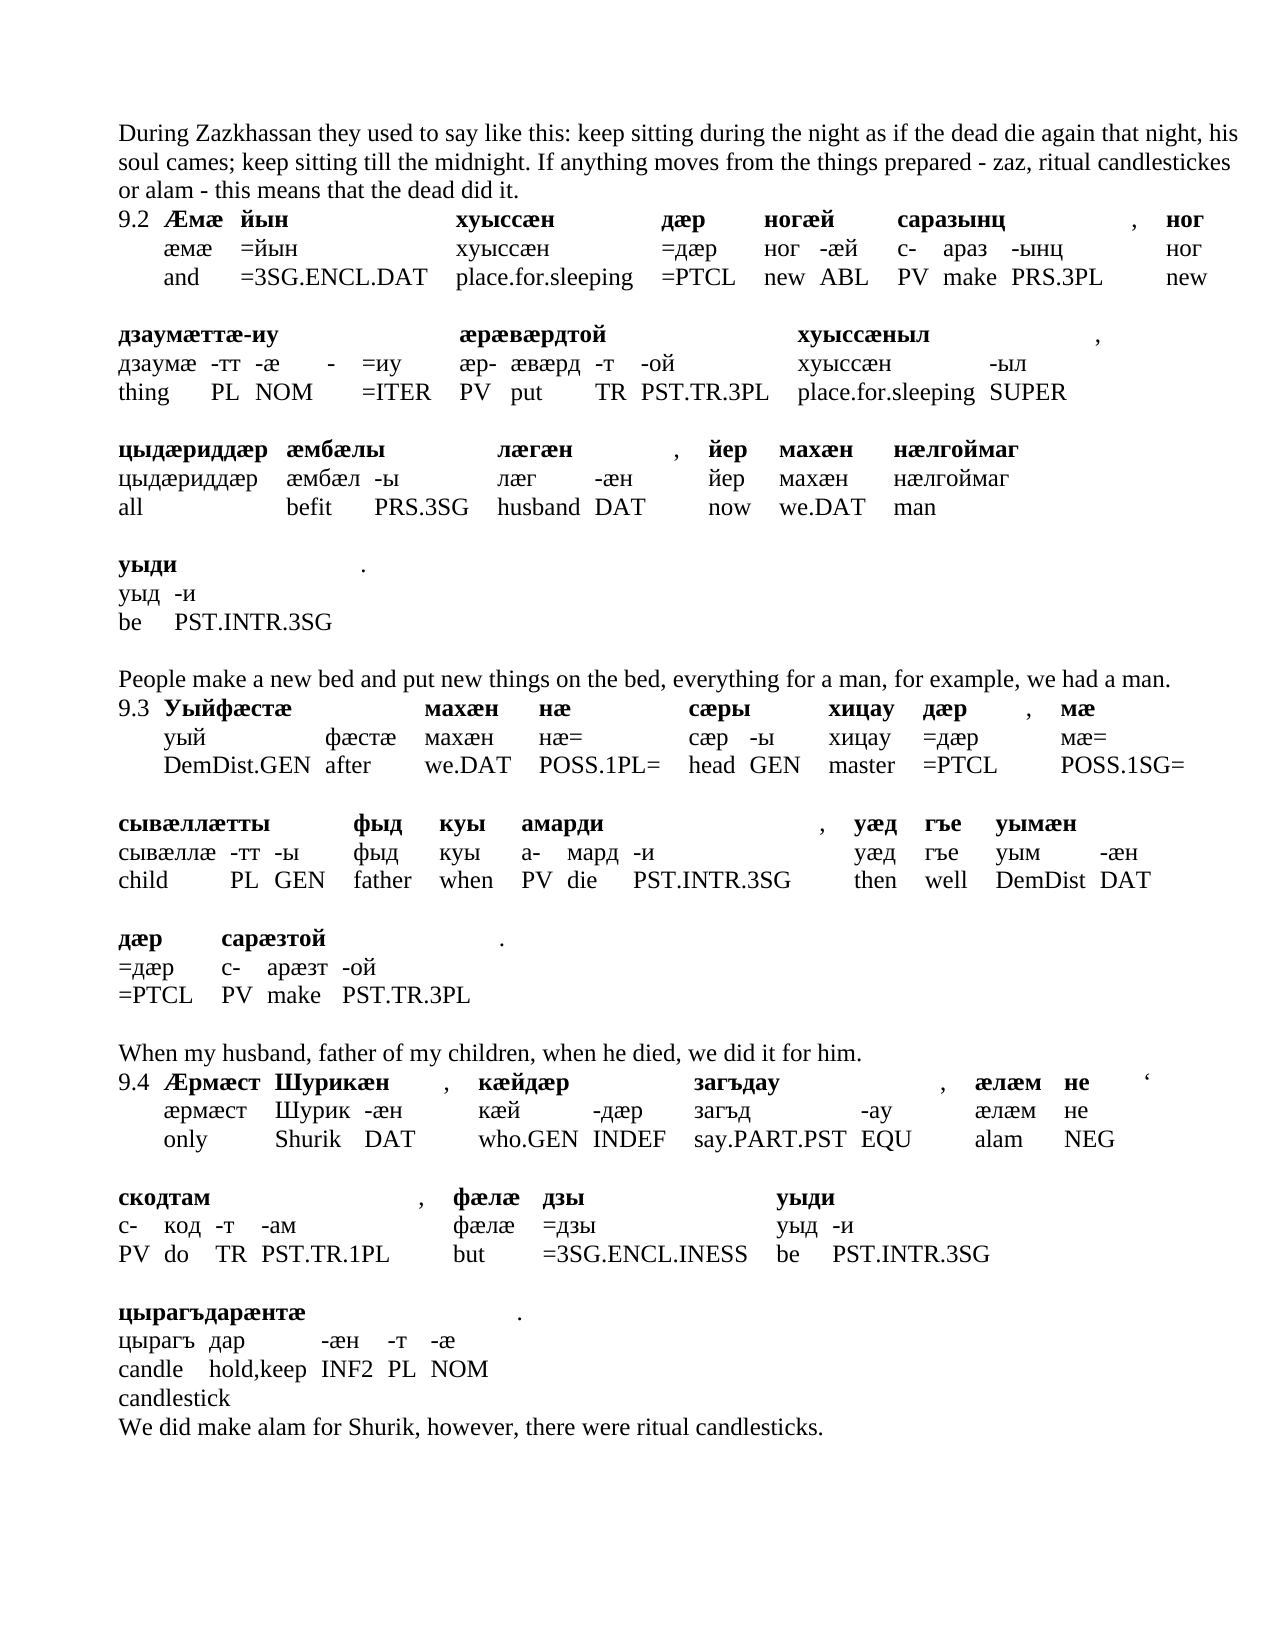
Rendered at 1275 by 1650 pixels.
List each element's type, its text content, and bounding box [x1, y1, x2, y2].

text араз [943, 233, 997, 262]
text People make a new bed and put new things on the bed, everything for a man, for example, we had a man. [118, 664, 1249, 693]
text -æн [594, 463, 646, 492]
text when [439, 866, 493, 894]
text ног [764, 233, 806, 262]
text сывæллæ [118, 837, 216, 866]
text husband [497, 492, 581, 521]
text - [327, 348, 348, 377]
text PST.TR.3PL [641, 377, 770, 406]
text -æн [1099, 837, 1151, 866]
text hold,keep [209, 1354, 307, 1383]
text не [1064, 1096, 1115, 1124]
text -æн [364, 1096, 416, 1124]
text -и [832, 1211, 991, 1239]
text be [776, 1239, 818, 1268]
text æмбæл [286, 463, 360, 492]
text а- [521, 837, 553, 866]
text кæйдæр [478, 1067, 680, 1096]
text When my husband, father of my children, when he died, we did it for him. [118, 1038, 1249, 1067]
text =PTCL [923, 751, 998, 779]
text candlestick [118, 1383, 503, 1412]
text man [893, 492, 1009, 521]
text Шурикæн [274, 1067, 429, 1096]
text цырагъ [118, 1326, 195, 1354]
text амарди [521, 808, 805, 837]
text POSS.1PL= [539, 751, 661, 779]
text =PTCL [118, 981, 193, 1009]
text . [360, 549, 381, 578]
text цыдæриддæр [118, 434, 272, 463]
text дзаумæттæ-иу [118, 319, 445, 348]
text , [418, 1182, 439, 1211]
text father [353, 866, 412, 894]
text гъе [924, 808, 982, 837]
text æмбæлы [286, 434, 483, 463]
text арæзт [267, 952, 328, 981]
text we.DAT [779, 492, 866, 521]
text ног [1166, 233, 1208, 262]
text дзы [542, 1182, 762, 1211]
text æмæ [163, 233, 212, 262]
text -ыл [989, 348, 1067, 377]
text фæлæ [453, 1182, 529, 1211]
text кæй [478, 1096, 579, 1124]
text =дæр [661, 233, 736, 262]
text хуыссæн [456, 233, 633, 262]
text =ITER [362, 377, 431, 406]
text уымæн [995, 808, 1165, 837]
text нæ [539, 693, 674, 722]
text -и [174, 578, 333, 607]
text PV [118, 1239, 150, 1268]
text make [943, 262, 997, 291]
text æрæвæрдтой [459, 319, 784, 348]
text =дзы [542, 1211, 748, 1239]
text фыд [353, 808, 425, 837]
text -æ [430, 1326, 489, 1354]
text , [940, 1067, 961, 1096]
text POSS.1SG= [1060, 751, 1185, 779]
text PL [387, 1354, 417, 1383]
text TR [215, 1239, 247, 1268]
text PRS.3SG [374, 492, 469, 521]
text well [924, 866, 968, 894]
text thing [118, 377, 197, 406]
text , [1131, 204, 1152, 233]
text DAT [594, 492, 646, 521]
text Шурик [274, 1096, 350, 1124]
text -т [387, 1326, 417, 1354]
text put [510, 377, 581, 406]
text EQU [861, 1124, 912, 1153]
text 9.4 [118, 1067, 149, 1096]
text сывæллæтты [118, 808, 339, 837]
text We did make alam for Shurik, however, there were ritual candlesticks. [118, 1412, 1249, 1441]
text -т [595, 348, 627, 377]
text =дæр [118, 952, 193, 981]
text only [163, 1124, 247, 1153]
text мæ [1060, 693, 1199, 722]
text GEN [274, 866, 326, 894]
text DemDist [995, 866, 1086, 894]
text куы [439, 837, 493, 866]
text DemDist.GEN [163, 751, 311, 779]
text =PTCL [661, 262, 736, 291]
text DAT [1099, 866, 1151, 894]
text дæр [661, 204, 750, 233]
text йын [240, 204, 442, 233]
text -тт [211, 348, 241, 377]
text DAT [364, 1124, 416, 1153]
text цыдæриддæр [118, 463, 258, 492]
text we.DAT [424, 751, 511, 779]
text загъдау [694, 1067, 926, 1096]
text SUPER [989, 377, 1067, 406]
text махæн [424, 722, 511, 751]
text Æрмæст [163, 1067, 261, 1096]
text say.PART.PST [694, 1124, 847, 1153]
text с- [118, 1211, 150, 1239]
text PV [221, 981, 253, 1009]
text лæг [497, 463, 581, 492]
text ABL [819, 262, 869, 291]
text фæстæ [325, 722, 397, 751]
text who.GEN [478, 1124, 579, 1153]
text -æй [819, 233, 869, 262]
text -и [633, 837, 791, 866]
text сарæзтой [221, 923, 485, 952]
text PL [211, 377, 241, 406]
text æрмæст [163, 1096, 247, 1124]
text дæр [923, 693, 1012, 722]
text фæлæ [453, 1211, 515, 1239]
text do [164, 1239, 201, 1268]
text уыди [118, 549, 346, 578]
text дзаумæ [118, 348, 197, 377]
text уæд [854, 837, 897, 866]
text new [1166, 262, 1208, 291]
text лæгæн [497, 434, 659, 463]
text PST.INTR.3SG [832, 1239, 991, 1268]
text æр- [459, 348, 497, 377]
text ногæй [764, 204, 883, 233]
text æвæрд [510, 348, 581, 377]
text æлæм [974, 1096, 1036, 1124]
text куы [439, 808, 507, 837]
text place.for.sleeping [456, 262, 633, 291]
text PRS.3PL [1011, 262, 1103, 291]
text , [819, 808, 840, 837]
text дар [209, 1326, 307, 1354]
text , [673, 434, 694, 463]
text all [118, 492, 258, 521]
text -т [215, 1211, 247, 1239]
text уыди [776, 1182, 1004, 1211]
text NOM [255, 377, 313, 406]
text child [118, 866, 216, 894]
text хуыссæн [797, 348, 975, 377]
text с- [897, 233, 929, 262]
text and [163, 262, 212, 291]
text 9.3 [118, 693, 149, 722]
text уыд [776, 1211, 818, 1239]
text уæд [854, 808, 911, 837]
text -æн [321, 1326, 374, 1354]
text махæн [424, 693, 525, 722]
text нæ= [539, 722, 661, 751]
text 9.2 [118, 204, 149, 233]
text цырагъдарæнтæ [118, 1297, 503, 1326]
text æлæм [974, 1067, 1050, 1096]
text after [325, 751, 397, 779]
text -тт [230, 837, 260, 866]
text с- [221, 952, 253, 981]
text нæлгоймаг [893, 434, 1023, 463]
text now [708, 492, 751, 521]
text хицау [828, 722, 895, 751]
text мæ= [1060, 722, 1185, 751]
text скодтам [118, 1182, 404, 1211]
text уыд [118, 578, 160, 607]
text загъд [694, 1096, 847, 1124]
text =йын [240, 233, 428, 262]
text PL [230, 866, 260, 894]
text master [828, 751, 895, 779]
text код [164, 1211, 201, 1239]
text =дæр [923, 722, 998, 751]
text сæры [688, 693, 814, 722]
text place.for.sleeping [797, 377, 975, 406]
text TR [595, 377, 627, 406]
text -ам [261, 1211, 390, 1239]
text be [118, 607, 160, 636]
text дæр [118, 923, 207, 952]
text фыд [353, 837, 412, 866]
text make [267, 981, 328, 1009]
text йер [708, 463, 751, 492]
text PV [897, 262, 929, 291]
text мард [567, 837, 619, 866]
text ‘ [1143, 1067, 1164, 1096]
text Shurik [274, 1124, 350, 1153]
text -ы [374, 463, 469, 492]
text -ы [274, 837, 326, 866]
text хуыссæныл [797, 319, 1081, 348]
text alam [974, 1124, 1036, 1153]
text befit [286, 492, 360, 521]
text -æ [255, 348, 313, 377]
text INDEF [593, 1124, 666, 1153]
text не [1064, 1067, 1129, 1096]
text уый [163, 722, 311, 751]
text , [1026, 693, 1047, 722]
text =3SG.ENCL.INESS [542, 1239, 748, 1268]
text саразынц [897, 204, 1117, 233]
text -ау [861, 1096, 912, 1124]
text хуыссæн [456, 204, 647, 233]
text NEG [1064, 1124, 1115, 1153]
text PST.TR.1PL [261, 1239, 390, 1268]
text new [764, 262, 806, 291]
text сæр [688, 722, 736, 751]
text . [499, 923, 520, 952]
text PV [521, 866, 553, 894]
text PST.TR.3PL [342, 981, 471, 1009]
text NOM [430, 1354, 489, 1383]
text хицау [828, 693, 909, 722]
text then [854, 866, 897, 894]
text die [567, 866, 619, 894]
text -дæр [593, 1096, 666, 1124]
text =иу [362, 348, 431, 377]
text Æмæ [163, 204, 226, 233]
text гъе [924, 837, 968, 866]
text PV [459, 377, 497, 406]
text =3SG.ENCL.DAT [240, 262, 428, 291]
text . [516, 1297, 537, 1326]
text уым [995, 837, 1086, 866]
text йер [708, 434, 765, 463]
text PST.INTR.3SG [633, 866, 791, 894]
text ног [1166, 204, 1221, 233]
text but [453, 1239, 515, 1268]
text , [443, 1067, 464, 1096]
text -ой [641, 348, 770, 377]
text INF2 [321, 1354, 374, 1383]
text PST.INTR.3SG [174, 607, 333, 636]
text -ынц [1011, 233, 1103, 262]
text During Zazkhassan they used to say like this: keep sitting during the night as if the dead die again that night, his soul cames; keep sitting till the midnight. If anything moves from the things prepared - zaz, ritual candlestickes or alam - this means that the dead did it. [118, 118, 1249, 204]
text -ой [342, 952, 471, 981]
text нæлгоймаг [893, 463, 1009, 492]
text махæн [779, 463, 866, 492]
text , [1094, 319, 1116, 348]
text Уыйфæстæ [163, 693, 411, 722]
text махæн [779, 434, 879, 463]
text GEN [749, 751, 801, 779]
text head [688, 751, 736, 779]
text -ы [749, 722, 801, 751]
text candle [118, 1354, 195, 1383]
